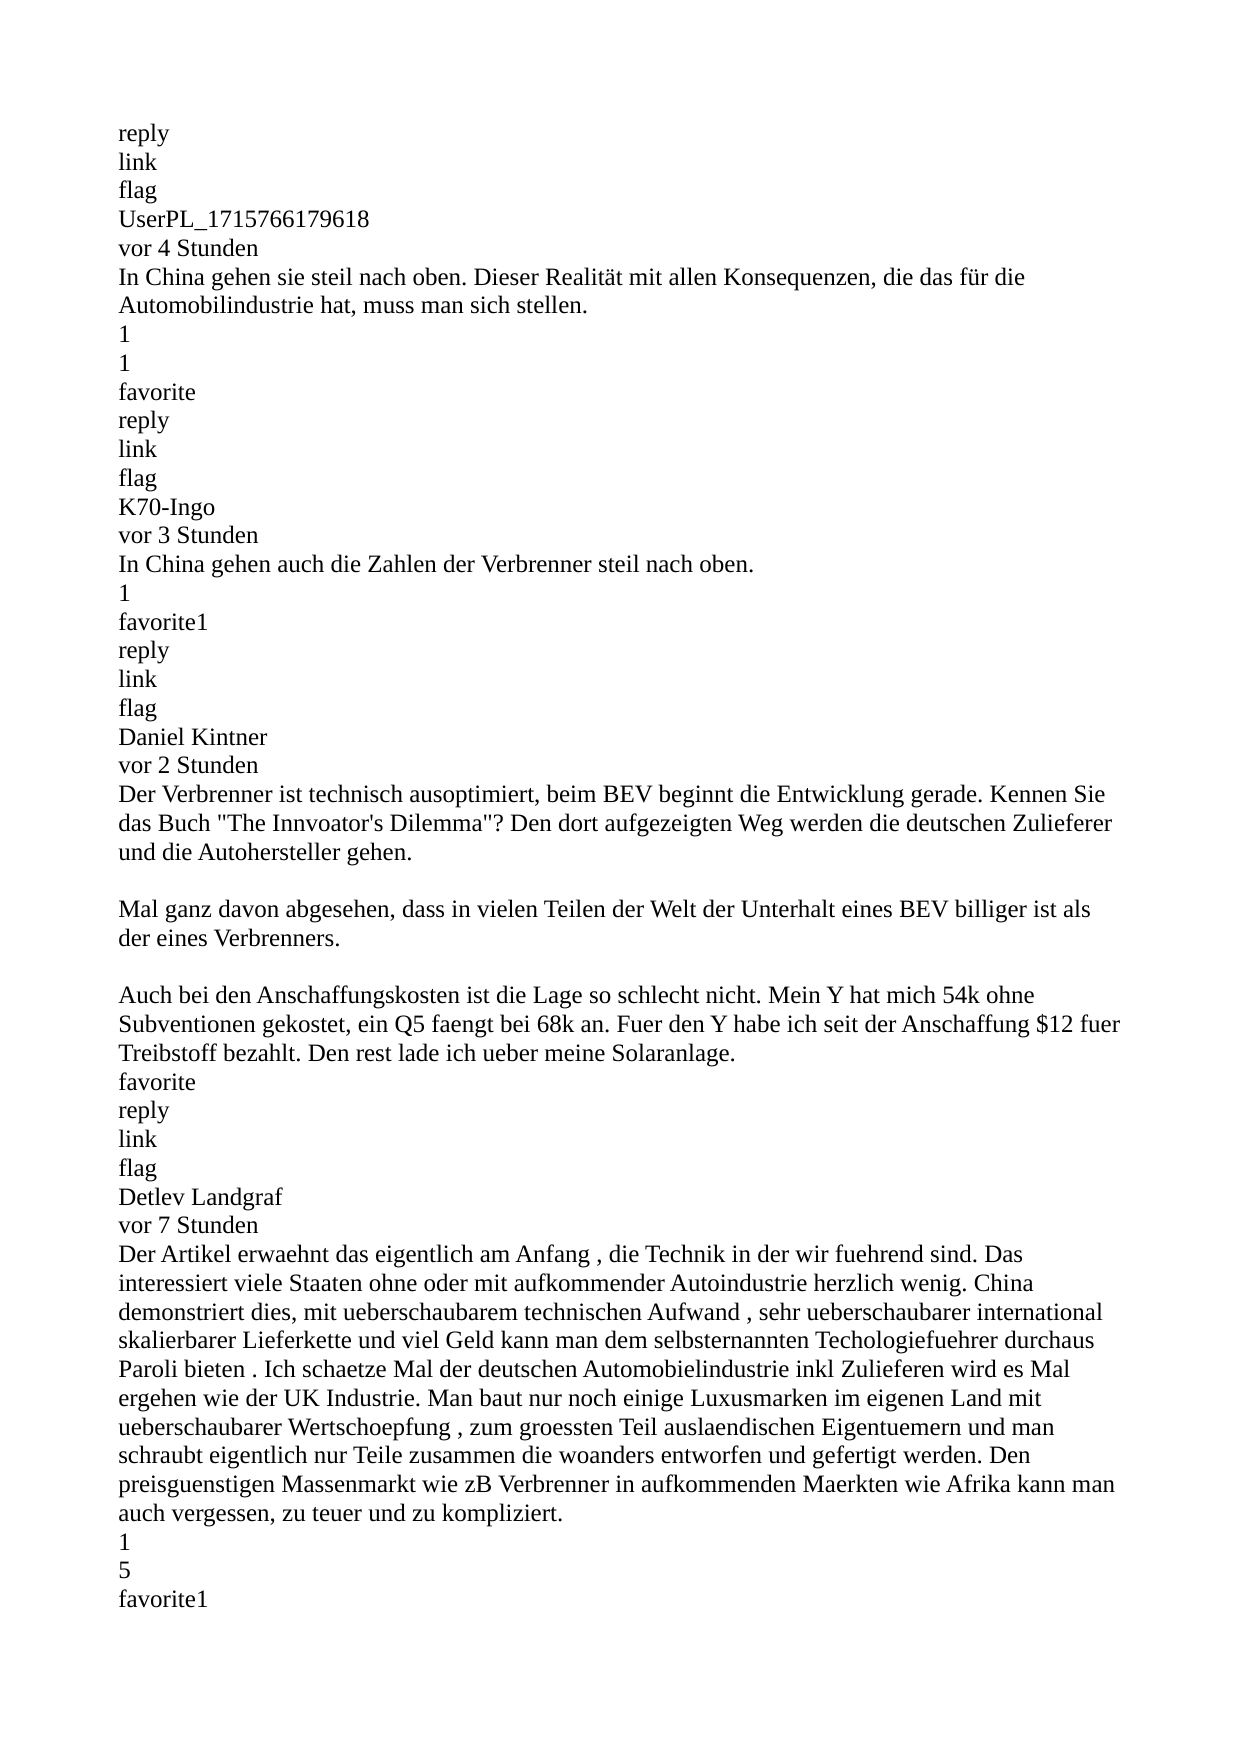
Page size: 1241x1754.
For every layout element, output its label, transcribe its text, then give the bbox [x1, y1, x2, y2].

text vor 2 Stunden [118, 751, 1122, 779]
text reply [118, 636, 1122, 664]
text flag [118, 693, 1122, 722]
text vor 3 Stunden [118, 521, 1122, 549]
text favorite1 [118, 1584, 1122, 1613]
text favorite1 [118, 607, 1122, 636]
text Der Verbrenner ist technisch ausoptimiert, beim BEV beginnt die Entwicklung gerade. Kennen Sie das Buch "The Innvoator's Dilemma"? Den dort aufgezeigten Weg werden die deutschen Zulieferer und die Autohersteller gehen. Mal ganz davon abgesehen, dass in vielen Teilen der Welt der Unterhalt eines BEV billiger ist als der eines Verbrenners. Auch bei den Anschaffungskosten ist die Lage so schlecht nicht. Mein Y hat mich 54k ohne Subventionen gekostet, ein Q5 faengt bei 68k an. Fuer den Y habe ich seit der Anschaffung $12 fuer Treibstoff bezahlt. Den rest lade ich ueber meine Solaranlage. [118, 779, 1122, 1067]
text reply [118, 406, 1122, 434]
text UserPL_1715766179618 [118, 204, 1122, 233]
text vor 7 Stunden [118, 1211, 1122, 1239]
text In China gehen sie steil nach oben. Dieser Realität mit allen Konsequenzen, die das für die Automobilindustrie hat, muss man sich stellen. [118, 262, 1122, 319]
text Der Artikel erwaehnt das eigentlich am Anfang , die Technik in der wir fuehrend sind. Das interessiert viele Staaten ohne oder mit aufkommender Autoindustrie herzlich wenig. China demonstriert dies, mit ueberschaubarem technischen Aufwand , sehr ueberschaubarer international skalierbarer Lieferkette und viel Geld kann man dem selbsternannten Techologiefuehrer durchaus Paroli bieten . Ich schaetze Mal der deutschen Automobielindustrie inkl Zulieferen wird es Mal ergehen wie der UK Industrie. Man baut nur noch einige Luxusmarken im eigenen Land mit ueberschaubarer Wertschoepfung , zum groessten Teil auslaendischen Eigentuemern und man schraubt eigentlich nur Teile zusammen die woanders entworfen und gefertigt werden. Den preisguenstigen Massenmarkt wie zB Verbrenner in aufkommenden Maerkten wie Afrika kann man auch vergessen, zu teuer und zu kompliziert. [118, 1239, 1122, 1527]
text vor 4 Stunden [118, 233, 1122, 262]
text favorite [118, 377, 1122, 406]
text 1 [118, 578, 1122, 607]
text favorite [118, 1067, 1122, 1096]
text reply [118, 1096, 1122, 1124]
text K70-Ingo [118, 492, 1122, 521]
text Daniel Kintner [118, 722, 1122, 751]
text 1 [118, 319, 1122, 348]
text In China gehen auch die Zahlen der Verbrenner steil nach oben. [118, 549, 1122, 578]
text 5 [118, 1556, 1122, 1584]
text 1 [118, 1527, 1122, 1556]
text link [118, 434, 1122, 463]
text reply [118, 118, 1122, 147]
text flag [118, 463, 1122, 492]
text link [118, 1124, 1122, 1153]
text Detlev Landgraf [118, 1182, 1122, 1211]
text link [118, 664, 1122, 693]
text link [118, 147, 1122, 176]
text 1 [118, 348, 1122, 377]
text flag [118, 1153, 1122, 1182]
text flag [118, 176, 1122, 204]
